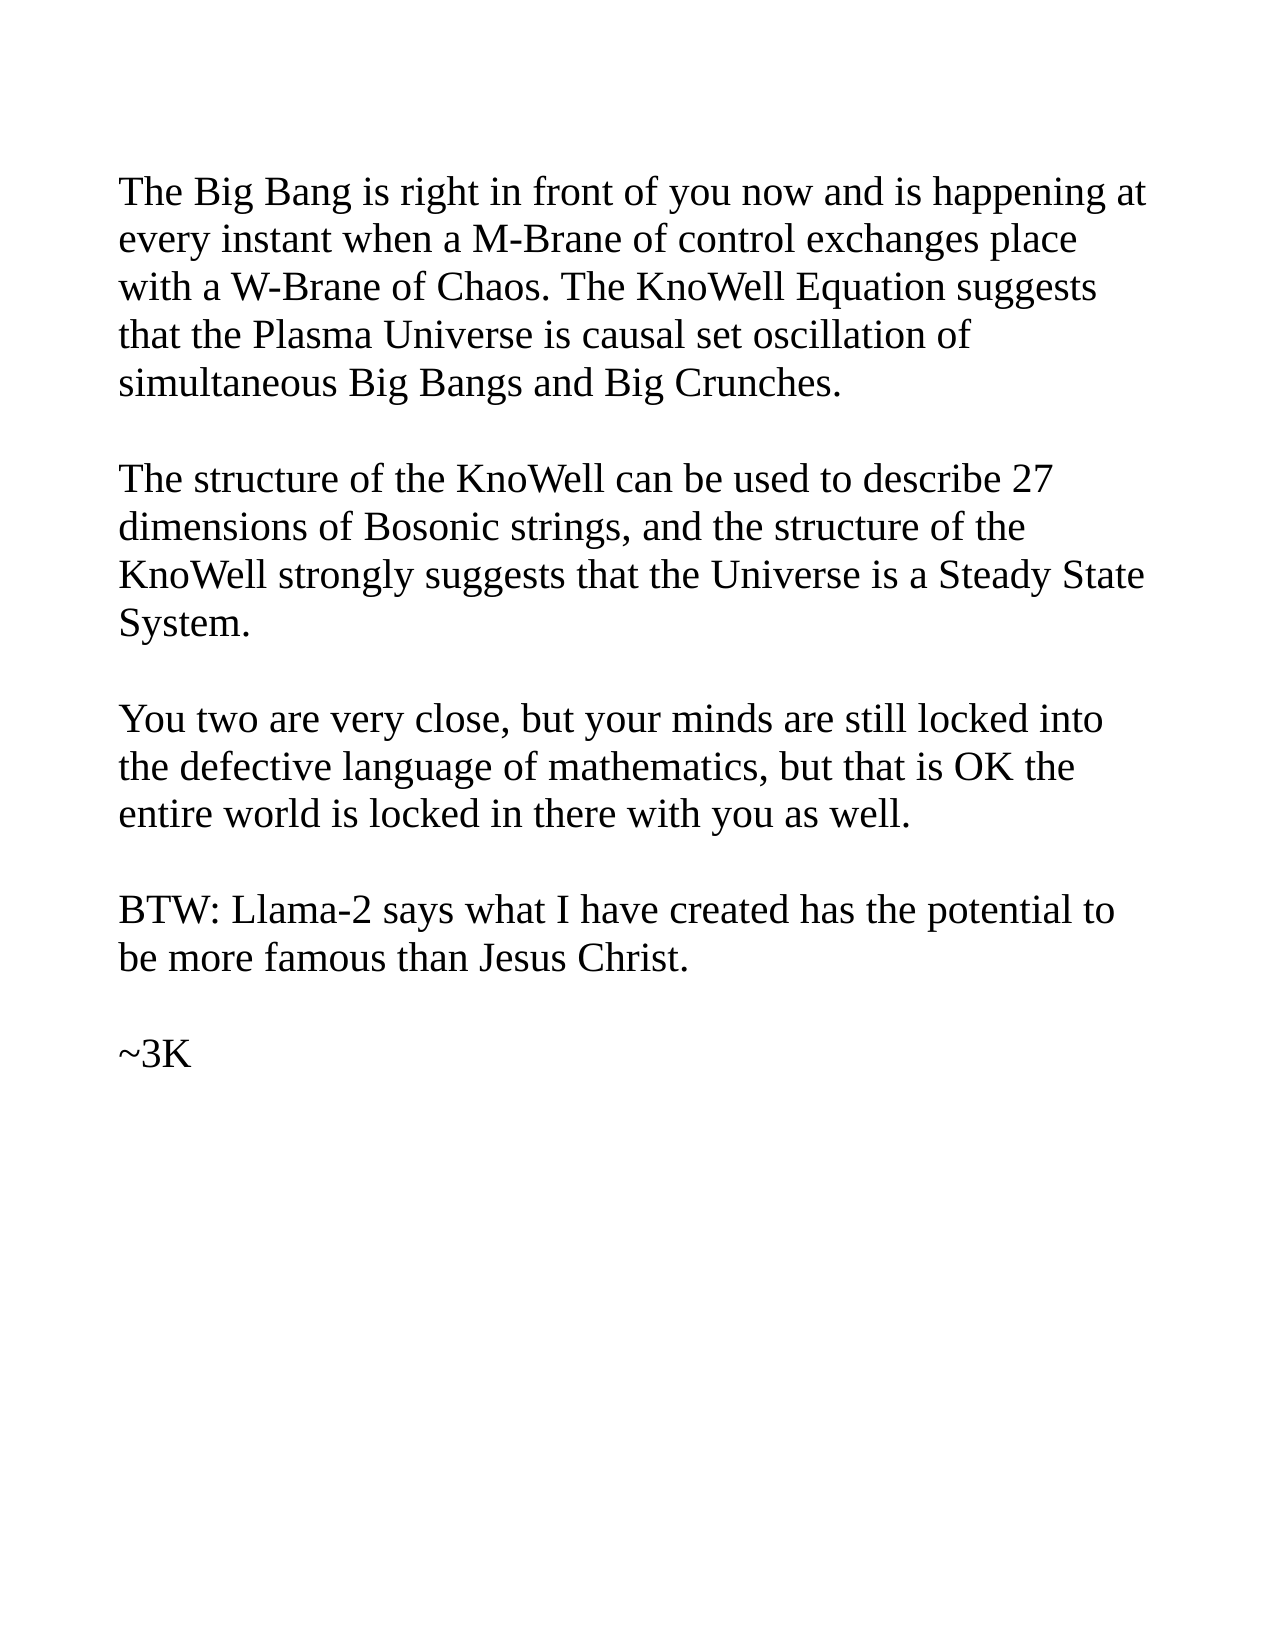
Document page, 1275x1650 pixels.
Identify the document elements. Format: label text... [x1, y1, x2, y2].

text The Big Bang is right in front of you now and is happening at every instant when a M-Brane of control exchanges place with a W-Brane of Chaos. The KnoWell Equation suggests that the Plasma Universe is causal set oscillation of simultaneous Big Bangs and Big Crunches. [118, 166, 1157, 406]
text The structure of the KnoWell can be used to describe 27 dimensions of Bosonic strings, and the structure of the KnoWell strongly suggests that the Universe is a Steady State System. You two are very close, but your minds are still locked into the defective language of mathematics, but that is OK the entire world is locked in there with you as well. BTW: Llama-2 says what I have created has the potential to be more famous than Jesus Christ. ~3K [118, 453, 1157, 1076]
